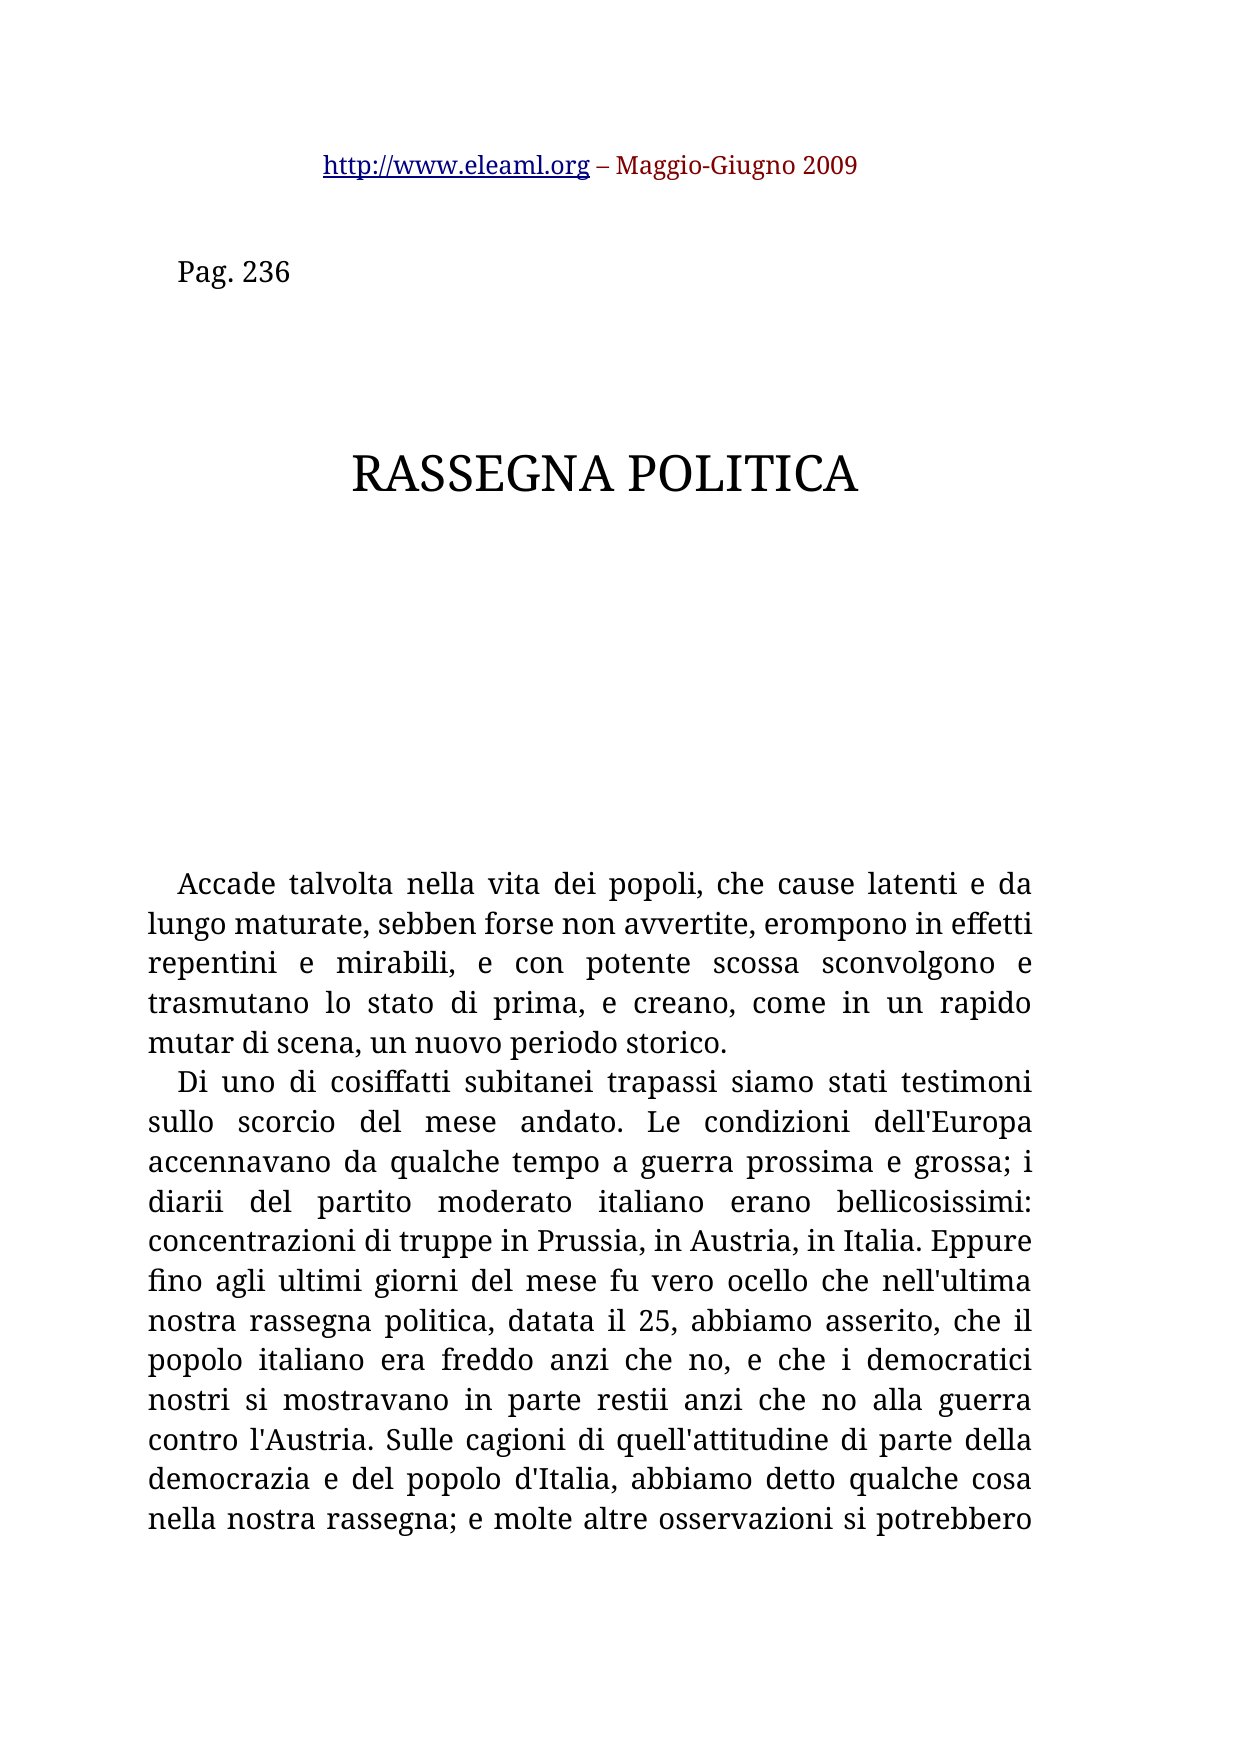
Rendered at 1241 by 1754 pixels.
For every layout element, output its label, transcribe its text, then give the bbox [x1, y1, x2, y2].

text Accade talvolta nella vita dei popoli, che cause latenti e da lungo maturate, sebben forse non avvertite, erompono in effetti repentini e mirabili, e con potente scossa sconvolgono e trasmutano lo stato di prima, e creano, come in un rapido mutar di scena, un nuovo periodo storico. [148, 863, 1033, 1062]
text RASSEGNA POLITICA [148, 438, 1033, 506]
text Di uno di cosiffatti subitanei trapassi siamo stati testimoni sullo scorcio del mese andato. Le condizioni dell'Europa accennavano da qualche tempo a guerra prossima e grossa; i diarii del partito moderato italiano erano bellicosissimi: concentrazioni di truppe in Prussia, in Austria, in Italia. Eppure fino agli ultimi giorni del mese fu vero ocello che nell'ultima nostra rassegna politica, datata il 25, abbiamo asserito, che il popolo italiano era freddo anzi che no, e che i democratici nostri si mostravano in parte restii anzi che no alla guerra contro l'Austria. Sulle cagioni di quell'attitudine di parte della democrazia e del popolo d'Italia, abbiamo detto qualche cosa nella nostra rassegna; e molte altre osservazioni si potrebbero [148, 1062, 1033, 1538]
text Pag. 236 [148, 251, 1033, 291]
